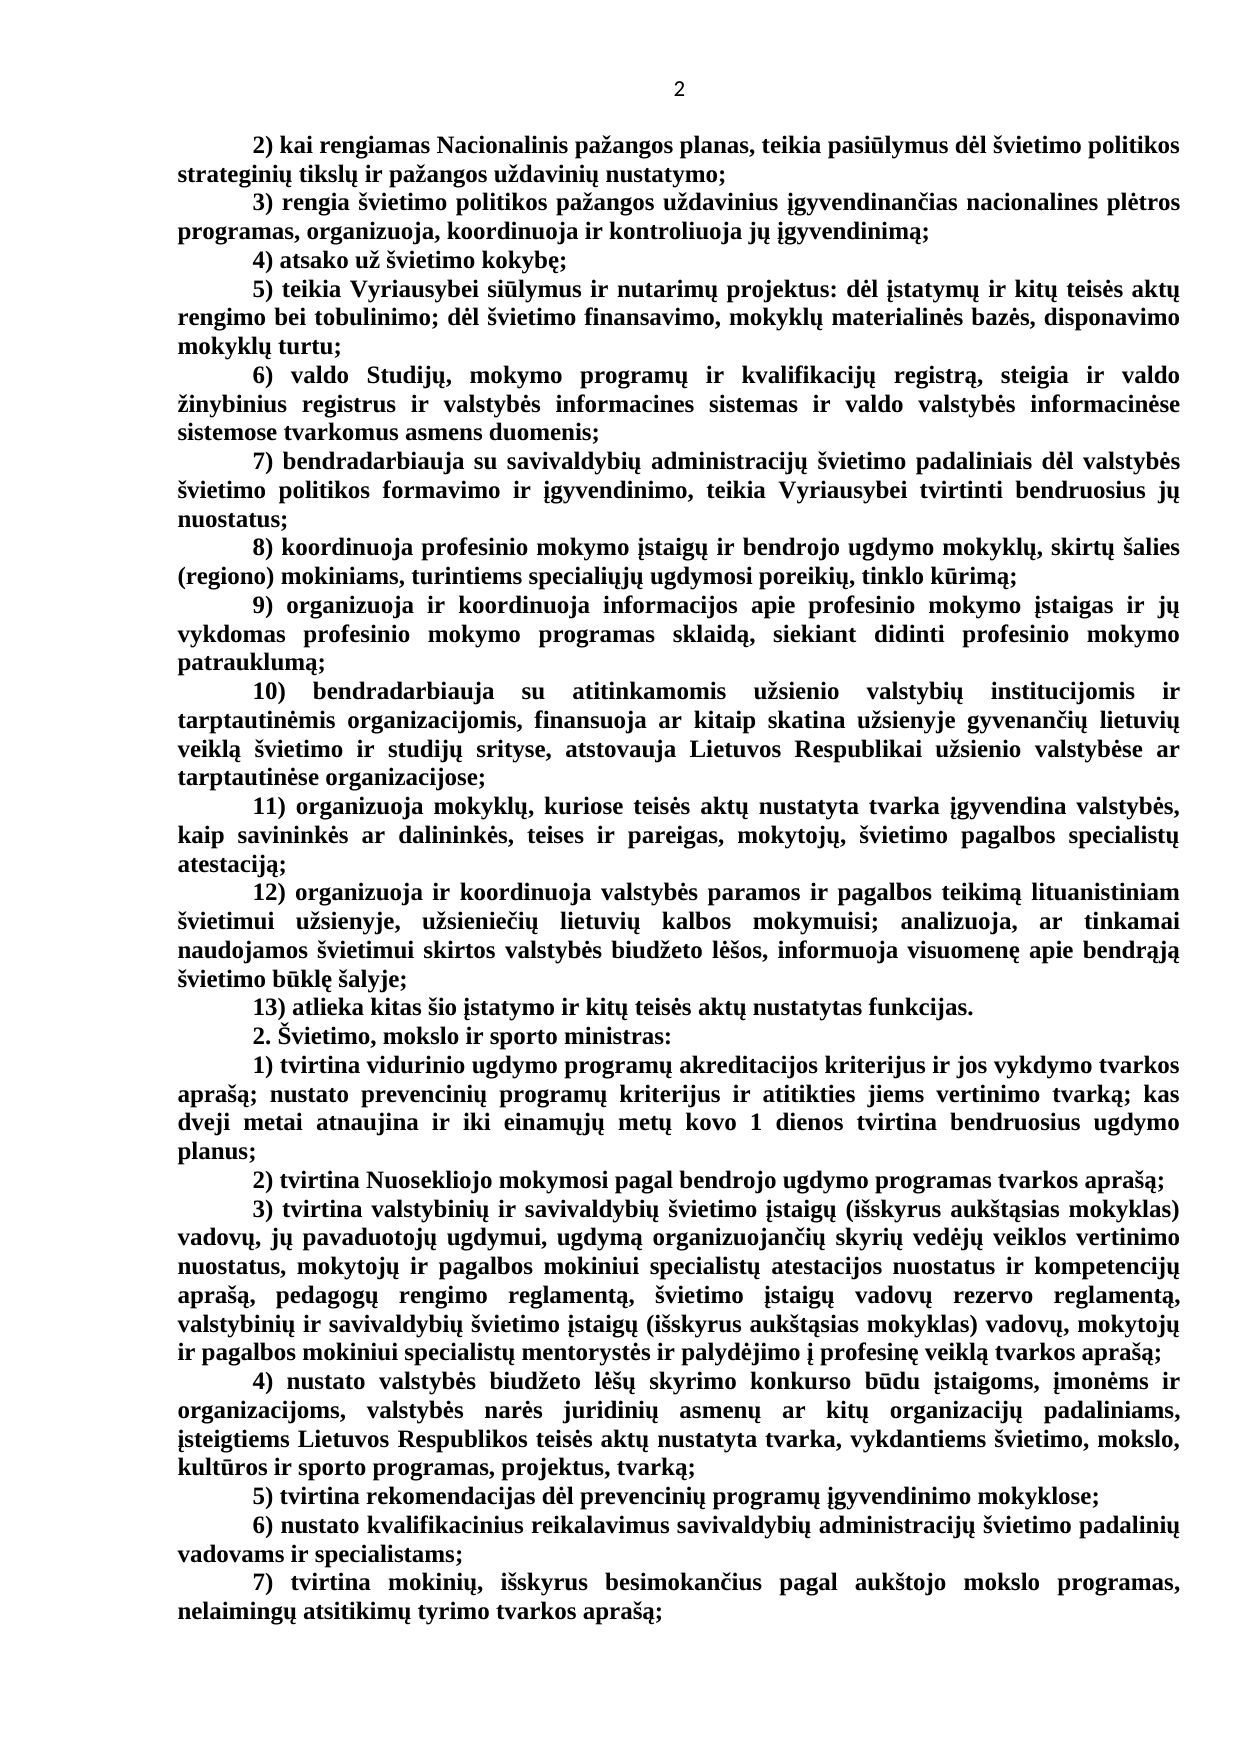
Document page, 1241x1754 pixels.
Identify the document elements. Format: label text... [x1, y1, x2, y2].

text 10) bendradarbiauja su atitinkamomis užsienio valstybių institucijomis ir tarptautinėmis organizacijomis, finansuoja ar kitaip skatina užsienyje gyvenančių lietuvių veiklą švietimo ir studijų srityse, atstovauja Lietuvos Respublikai užsienio valstybėse ar tarptautinėse organizacijose; [177, 676, 1181, 791]
text 6) nustato kvalifikacinius reikalavimus savivaldybių administracijų švietimo padalinių vadovams ir specialistams; [177, 1510, 1181, 1567]
text 3) tvirtina valstybinių ir savivaldybių švietimo įstaigų (išskyrus aukštąsias mokyklas) vadovų, jų pavaduotojų ugdymui, ugdymą organizuojančių skyrių vedėjų veiklos vertinimo nuostatus, mokytojų ir pagalbos mokiniui specialistų atestacijos nuostatus ir kompetencijų aprašą, pedagogų rengimo reglamentą, švietimo įstaigų vadovų rezervo reglamentą, valstybinių ir savivaldybių švietimo įstaigų (išskyrus aukštąsias mokyklas) vadovų, mokytojų ir pagalbos mokiniui specialistų mentorystės ir palydėjimo į profesinę veiklą tvarkos aprašą; [177, 1194, 1181, 1366]
text 9) organizuoja ir koordinuoja informacijos apie profesinio mokymo įstaigas ir jų vykdomas profesinio mokymo programas sklaidą, siekiant didinti profesinio mokymo patrauklumą; [177, 590, 1181, 676]
text 4) atsako už švietimo kokybę; [177, 245, 1181, 274]
text 2) tvirtina Nuosekliojo mokymosi pagal bendrojo ugdymo programas tvarkos aprašą; [177, 1165, 1181, 1194]
text 7) bendradarbiauja su savivaldybių administracijų švietimo padaliniais dėl valstybės švietimo politikos formavimo ir įgyvendinimo, teikia Vyriausybei tvirtinti bendruosius jų nuostatus; [177, 446, 1181, 532]
text 3) rengia švietimo politikos pažangos uždavinius įgyvendinančias nacionalines plėtros programas, organizuoja, koordinuoja ir kontroliuoja jų įgyvendinimą; [177, 187, 1181, 245]
text 13) atlieka kitas šio įstatymo ir kitų teisės aktų nustatytas funkcijas. [177, 992, 1181, 1021]
text 11) organizuoja mokyklų, kuriose teisės aktų nustatyta tvarka įgyvendina valstybės, kaip savininkės ar dalininkės, teises ir pareigas, mokytojų, švietimo pagalbos specialistų atestaciją; [177, 791, 1181, 877]
text 8) koordinuoja profesinio mokymo įstaigų ir bendrojo ugdymo mokyklų, skirtų šalies (regiono) mokiniams, turintiems specialiųjų ugdymosi poreikių, tinklo kūrimą; [177, 532, 1181, 590]
text 1) tvirtina vidurinio ugdymo programų akreditacijos kriterijus ir jos vykdymo tvarkos aprašą; nustato prevencinių programų kriterijus ir atitikties jiems vertinimo tvarką; kas dveji metai atnaujina ir iki einamųjų metų kovo 1 dienos tvirtina bendruosius ugdymo planus; [177, 1050, 1181, 1165]
text 12) organizuoja ir koordinuoja valstybės paramos ir pagalbos teikimą lituanistiniam švietimui užsienyje, užsieniečių lietuvių kalbos mokymuisi; analizuoja, ar tinkamai naudojamos švietimui skirtos valstybės biudžeto lėšos, informuoja visuomenę apie bendrąją švietimo būklę šalyje; [177, 877, 1181, 992]
text 5) tvirtina rekomendacijas dėl prevencinių programų įgyvendinimo mokyklose; [177, 1481, 1181, 1510]
text 5) teikia Vyriausybei siūlymus ir nutarimų projektus: dėl įstatymų ir kitų teisės aktų rengimo bei tobulinimo; dėl švietimo finansavimo, mokyklų materialinės bazės, disponavimo mokyklų turtu; [177, 274, 1181, 360]
text 7) tvirtina mokinių, išskyrus besimokančius pagal aukštojo mokslo programas, nelaimingų atsitikimų tyrimo tvarkos aprašą; [177, 1567, 1181, 1625]
text 2) kai rengiamas Nacionalinis pažangos planas, teikia pasiūlymus dėl švietimo politikos strateginių tikslų ir pažangos uždavinių nustatymo; [177, 130, 1181, 187]
text 6) valdo Studijų, mokymo programų ir kvalifikacijų registrą, steigia ir valdo žinybinius registrus ir valstybės informacines sistemas ir valdo valstybės informacinėse sistemose tvarkomus asmens duomenis; [177, 360, 1181, 446]
text 4) nustato valstybės biudžeto lėšų skyrimo konkurso būdu įstaigoms, įmonėms ir organizacijoms, valstybės narės juridinių asmenų ar kitų organizacijų padaliniams, įsteigtiems Lietuvos Respublikos teisės aktų nustatyta tvarka, vykdantiems švietimo, mokslo, kultūros ir sporto programas, projektus, tvarką; [177, 1366, 1181, 1481]
text 2. Švietimo, mokslo ir sporto ministras: [177, 1021, 1181, 1050]
